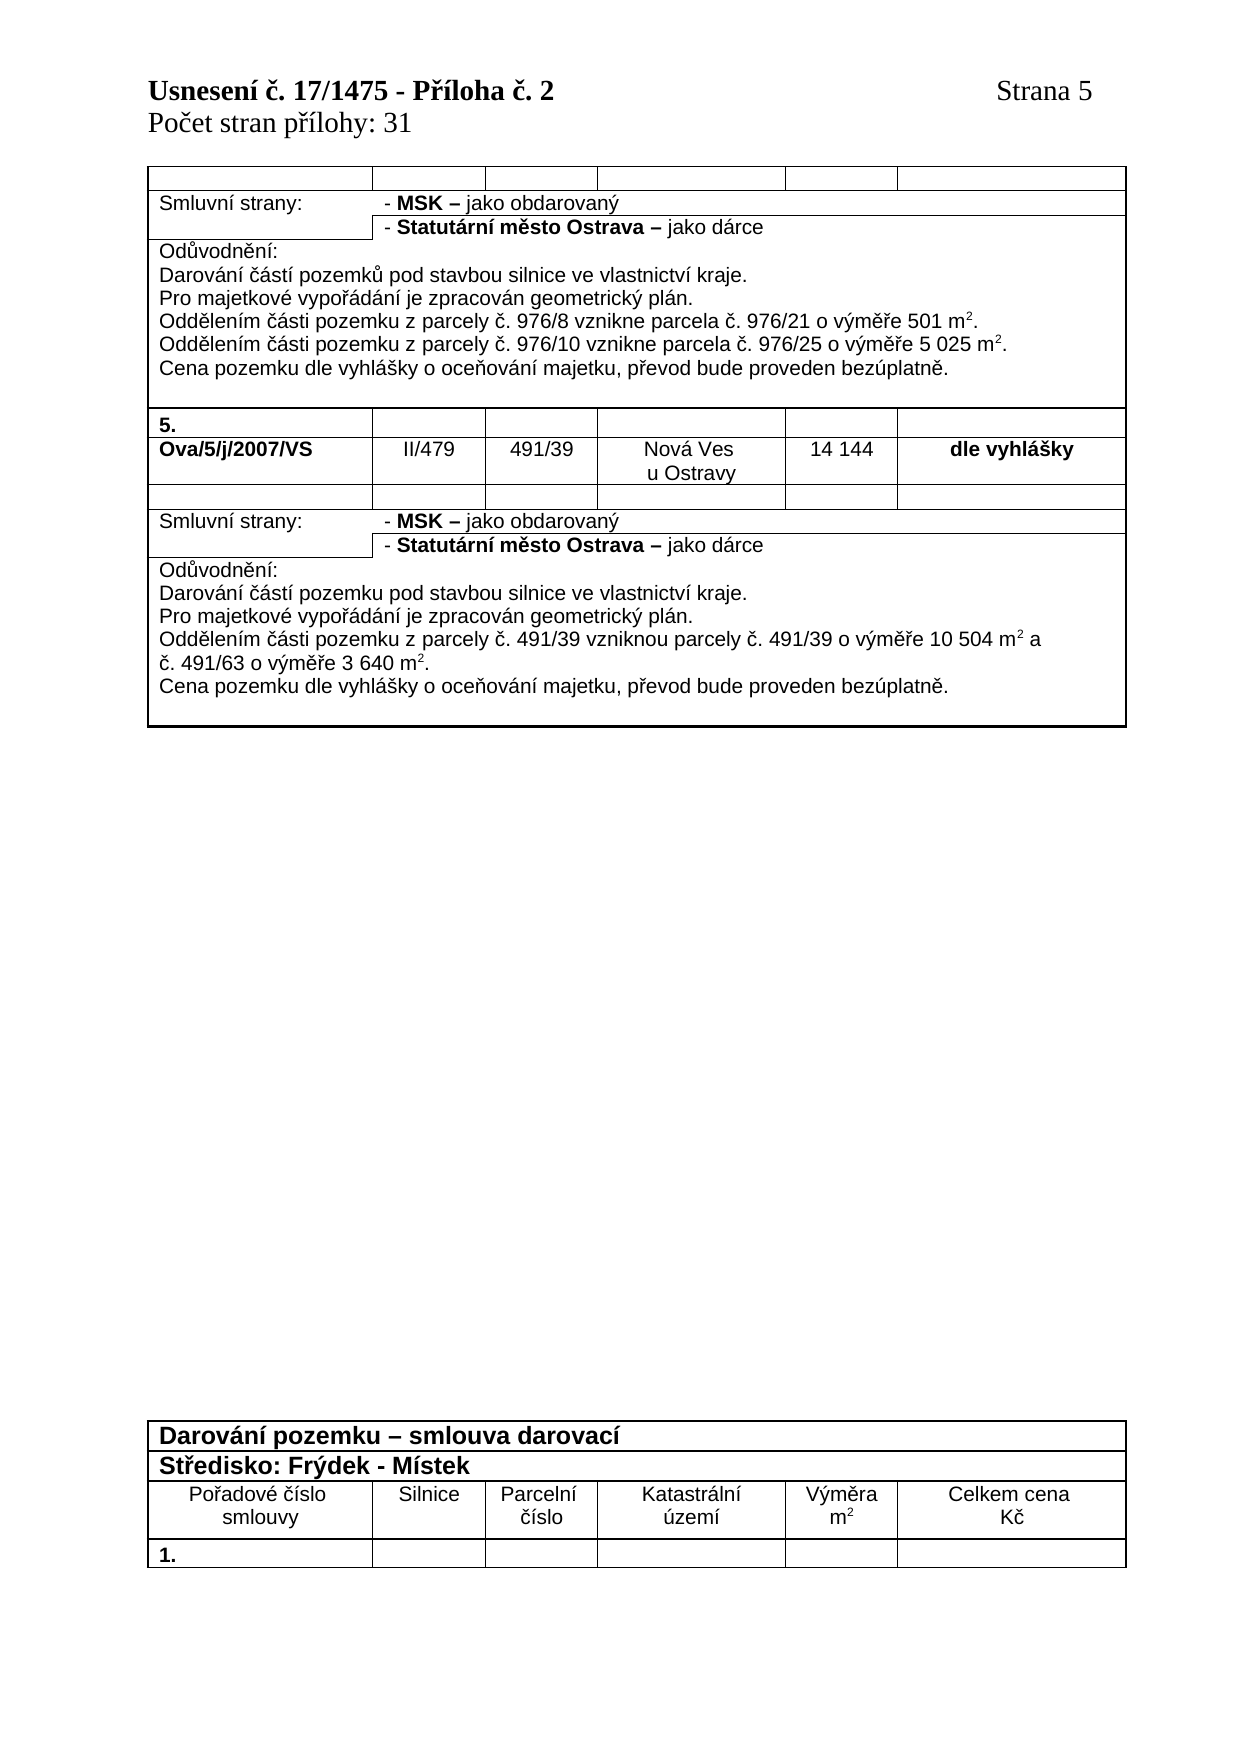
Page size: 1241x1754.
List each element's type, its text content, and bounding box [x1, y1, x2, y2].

table_cell [486, 167, 597, 190]
table_cell 1. [149, 1540, 372, 1567]
table_cell Parcelní číslo [486, 1482, 597, 1537]
table_cell [898, 409, 1125, 437]
table_cell Odůvodnění: Darování částí pozemků pod stavbou silnice ve vlastnictví kraje. Pro majetkové vypořádání je zpracován geometrický plán. Oddělením části pozemku z parcely č. 976/8 vznikne parcela č. 976/21 o výměře 501 m2. Oddělením části pozemku z parcely č. 976/10 vznikne parcela č. 976/25 o výměře 5 025 m2. Cena pozemku dle vyhlášky o oceňování majetku, převod bude proveden bezúplatně. [149, 239, 1125, 407]
table_cell [598, 485, 785, 509]
table_cell II/479 [373, 438, 485, 484]
table_cell Smluvní strany: [149, 510, 373, 557]
table_cell - Statutární město Ostrava – jako dárce [373, 534, 1125, 557]
table_cell Pořadové číslo smlouvy [149, 1482, 372, 1537]
table_cell [373, 1540, 485, 1567]
table_cell Středisko: Frýdek - Místek [149, 1452, 1125, 1480]
table_header - MSK – jako obdarovaný [373, 510, 1125, 533]
table_cell [149, 167, 372, 190]
table_cell Smluvní strany: [149, 191, 373, 239]
table_cell [786, 1540, 897, 1567]
table_cell [373, 167, 485, 190]
table_cell [898, 167, 1125, 190]
table_cell [373, 409, 485, 437]
table_cell - Statutární město Ostrava – jako dárce [373, 216, 1125, 239]
table_cell [598, 409, 785, 437]
table_cell Ova/5/j/2007/VS [149, 438, 372, 484]
table_cell [373, 485, 485, 509]
table_cell Odůvodnění: Darování částí pozemku pod stavbou silnice ve vlastnictví kraje. Pro majetkové vypořádání je zpracován geometrický plán. Oddělením části pozemku z parcely č. 491/39 vzniknou parcely č. 491/39 o výměře 10 504 m2 a č. 491/63 o výměře 3 640 m2. Cena pozemku dle vyhlášky o oceňování majetku, převod bude proveden bezúplatně. [149, 557, 1125, 725]
table_cell Silnice [373, 1482, 485, 1537]
table_cell [898, 485, 1125, 509]
table_cell [486, 485, 597, 509]
table_cell 5. [149, 409, 372, 437]
table_cell [786, 409, 897, 437]
table_cell Výměra m2 [786, 1482, 897, 1537]
table_cell Nová Ves u Ostravy [598, 438, 785, 484]
table_cell [486, 409, 597, 437]
table_cell [898, 1540, 1125, 1567]
table_cell 14 144 [786, 438, 897, 484]
table_cell [786, 485, 897, 509]
table_header Darování pozemku – smlouva darovací [149, 1422, 1125, 1450]
table_cell dle vyhlášky [898, 438, 1125, 484]
table_cell [598, 167, 785, 190]
table_cell Katastrální území [598, 1482, 785, 1537]
table_cell [149, 485, 372, 509]
table_header - MSK – jako obdarovaný [373, 191, 1125, 215]
table_cell Celkem cena Kč [898, 1482, 1125, 1537]
table_cell 491/39 [486, 438, 597, 484]
table_cell [486, 1540, 597, 1567]
table_cell [598, 1540, 785, 1567]
table_cell [786, 167, 897, 190]
